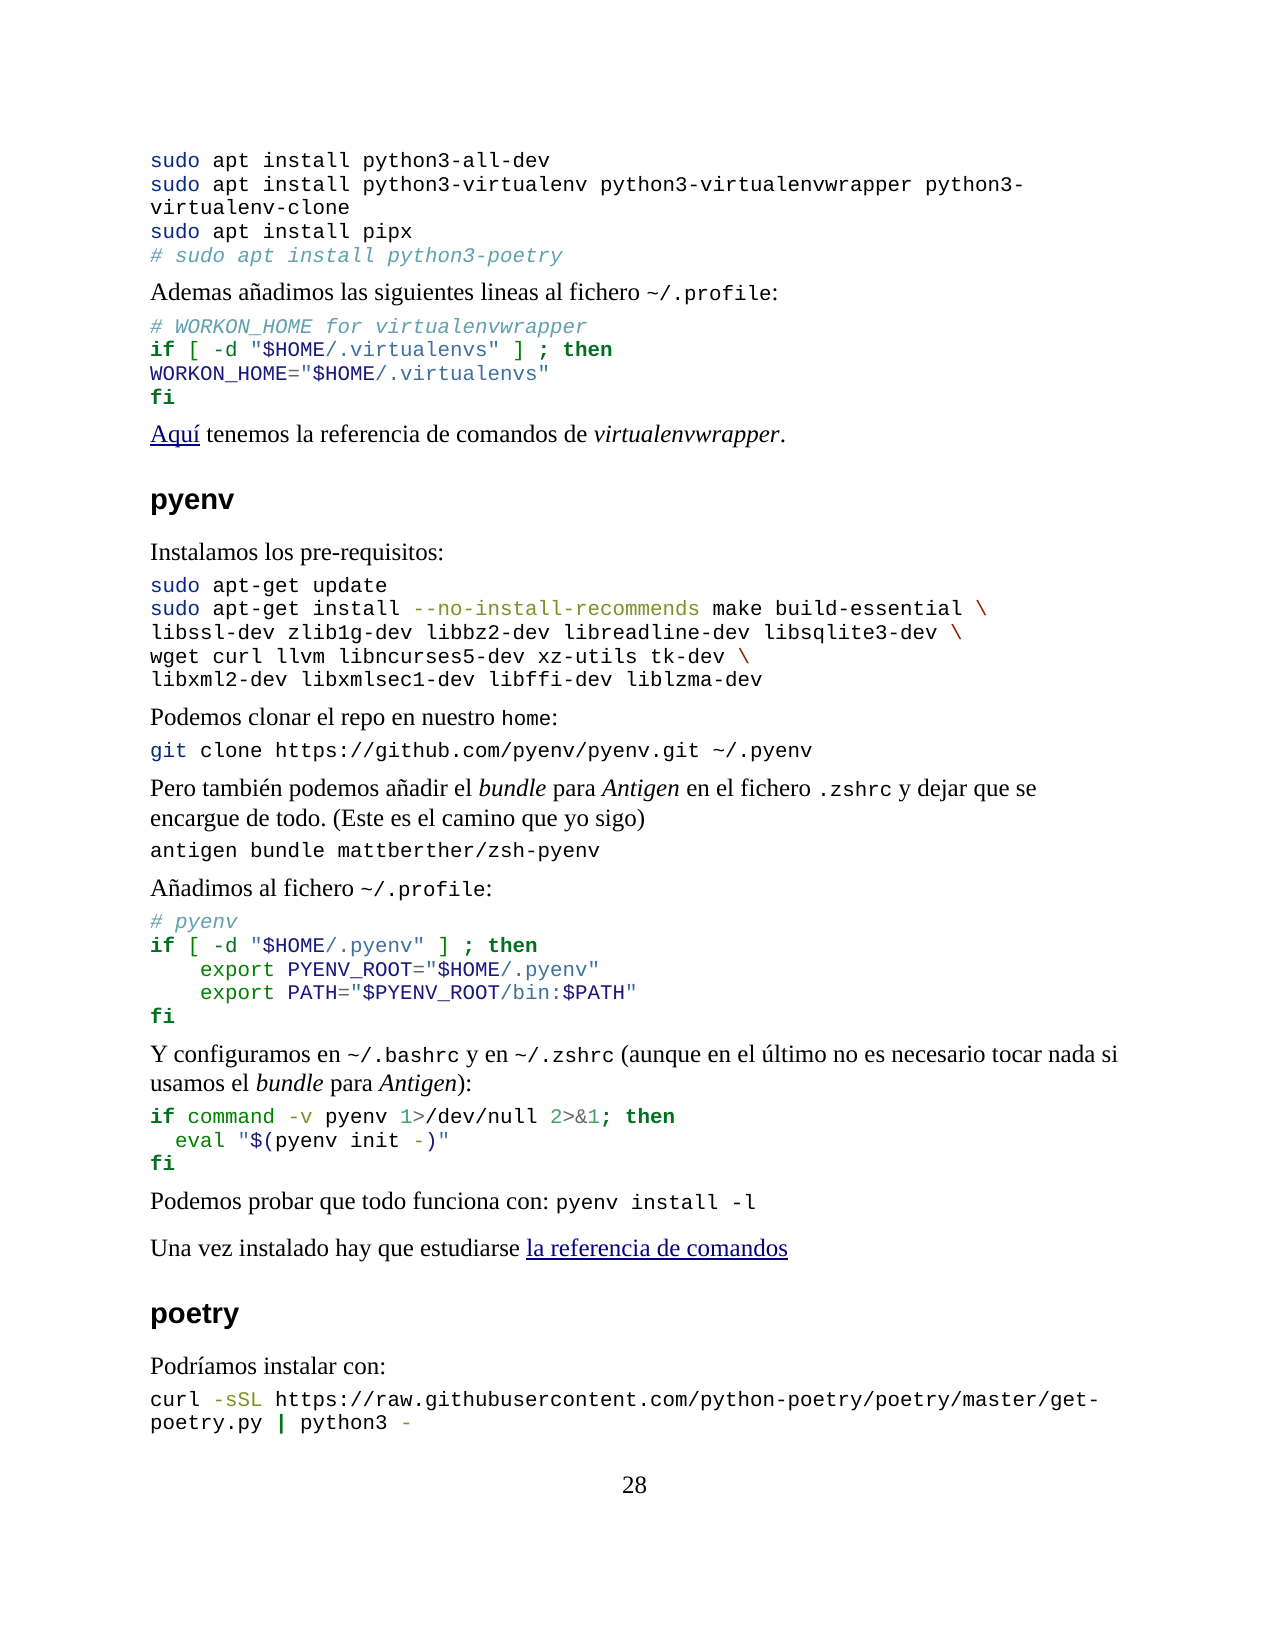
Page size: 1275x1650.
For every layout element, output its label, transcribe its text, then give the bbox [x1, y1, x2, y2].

text fi [150, 1006, 1125, 1030]
text export PATH="$PYENV_ROOT/bin:$PATH" [150, 982, 1125, 1006]
text # WORKON_HOME for virtualenvwrapper [150, 316, 1125, 339]
text Pero también podemos añadir el bundle para Antigen en el fichero .zshrc y dejar que se encargue de todo. (Este es el camino que yo sigo) [150, 773, 1125, 831]
text git clone https://github.com/pyenv/pyenv.git ~/.pyenv [150, 740, 1125, 764]
text wget curl llvm libncurses5-dev xz-utils tk-dev \ [150, 646, 1125, 669]
text Podríamos instalar con: [150, 1351, 1125, 1380]
text Una vez instalado hay que estudiarse la referencia de comandos [150, 1233, 1125, 1262]
text if [ -d "$HOME/.pyenv" ] ; then [150, 935, 1125, 959]
text Podemos probar que todo funciona con: pyenv install -l [150, 1186, 1125, 1215]
text Añadimos al fichero ~/.profile: [150, 873, 1125, 902]
text sudo apt install python3-all-dev [150, 150, 1125, 174]
text Ademas añadimos las siguientes lineas al fichero ~/.profile: [150, 277, 1125, 307]
text libxml2-dev libxmlsec1-dev libffi-dev liblzma-dev [150, 669, 1125, 693]
text sudo apt-get install --no-install-recommends make build-essential \ [150, 598, 1125, 622]
text if command -v pyenv 1>/dev/null 2>&1; then [150, 1106, 1125, 1129]
text WORKON_HOME="$HOME/.virtualenvs" [150, 363, 1125, 387]
text Instalamos los pre-requisitos: [150, 537, 1125, 566]
text sudo apt install python3-virtualenv python3-virtualenvwrapper python3-virtualenv-clone [150, 174, 1125, 221]
text curl -sSL https://raw.githubusercontent.com/python-poetry/poetry/master/get-poetry.py | python3 - [150, 1389, 1125, 1436]
text sudo apt install pipx [150, 221, 1125, 244]
text eval "$(pyenv init -)" [150, 1129, 1125, 1153]
text Aquí tenemos la referencia de comandos de virtualenvwrapper. [150, 419, 1125, 448]
text # pyenv [150, 911, 1125, 935]
text antigen bundle mattberther/zsh-pyenv [150, 840, 1125, 864]
text Y configuramos en ~/.bashrc y en ~/.zshrc (aunque en el último no es necesario tocar nada si usamos el bundle para Antigen): [150, 1039, 1125, 1097]
text Podemos clonar el repo en nuestro home: [150, 702, 1125, 731]
subtitle pyenv [150, 482, 1125, 516]
text if [ -d "$HOME/.virtualenvs" ] ; then [150, 339, 1125, 363]
text libssl-dev zlib1g-dev libbz2-dev libreadline-dev libsqlite3-dev \ [150, 622, 1125, 646]
text # sudo apt install python3-poetry [150, 244, 1125, 268]
text export PYENV_ROOT="$HOME/.pyenv" [150, 959, 1125, 982]
text fi [150, 387, 1125, 410]
text sudo apt-get update [150, 575, 1125, 598]
text fi [150, 1153, 1125, 1177]
subtitle poetry [150, 1296, 1125, 1329]
